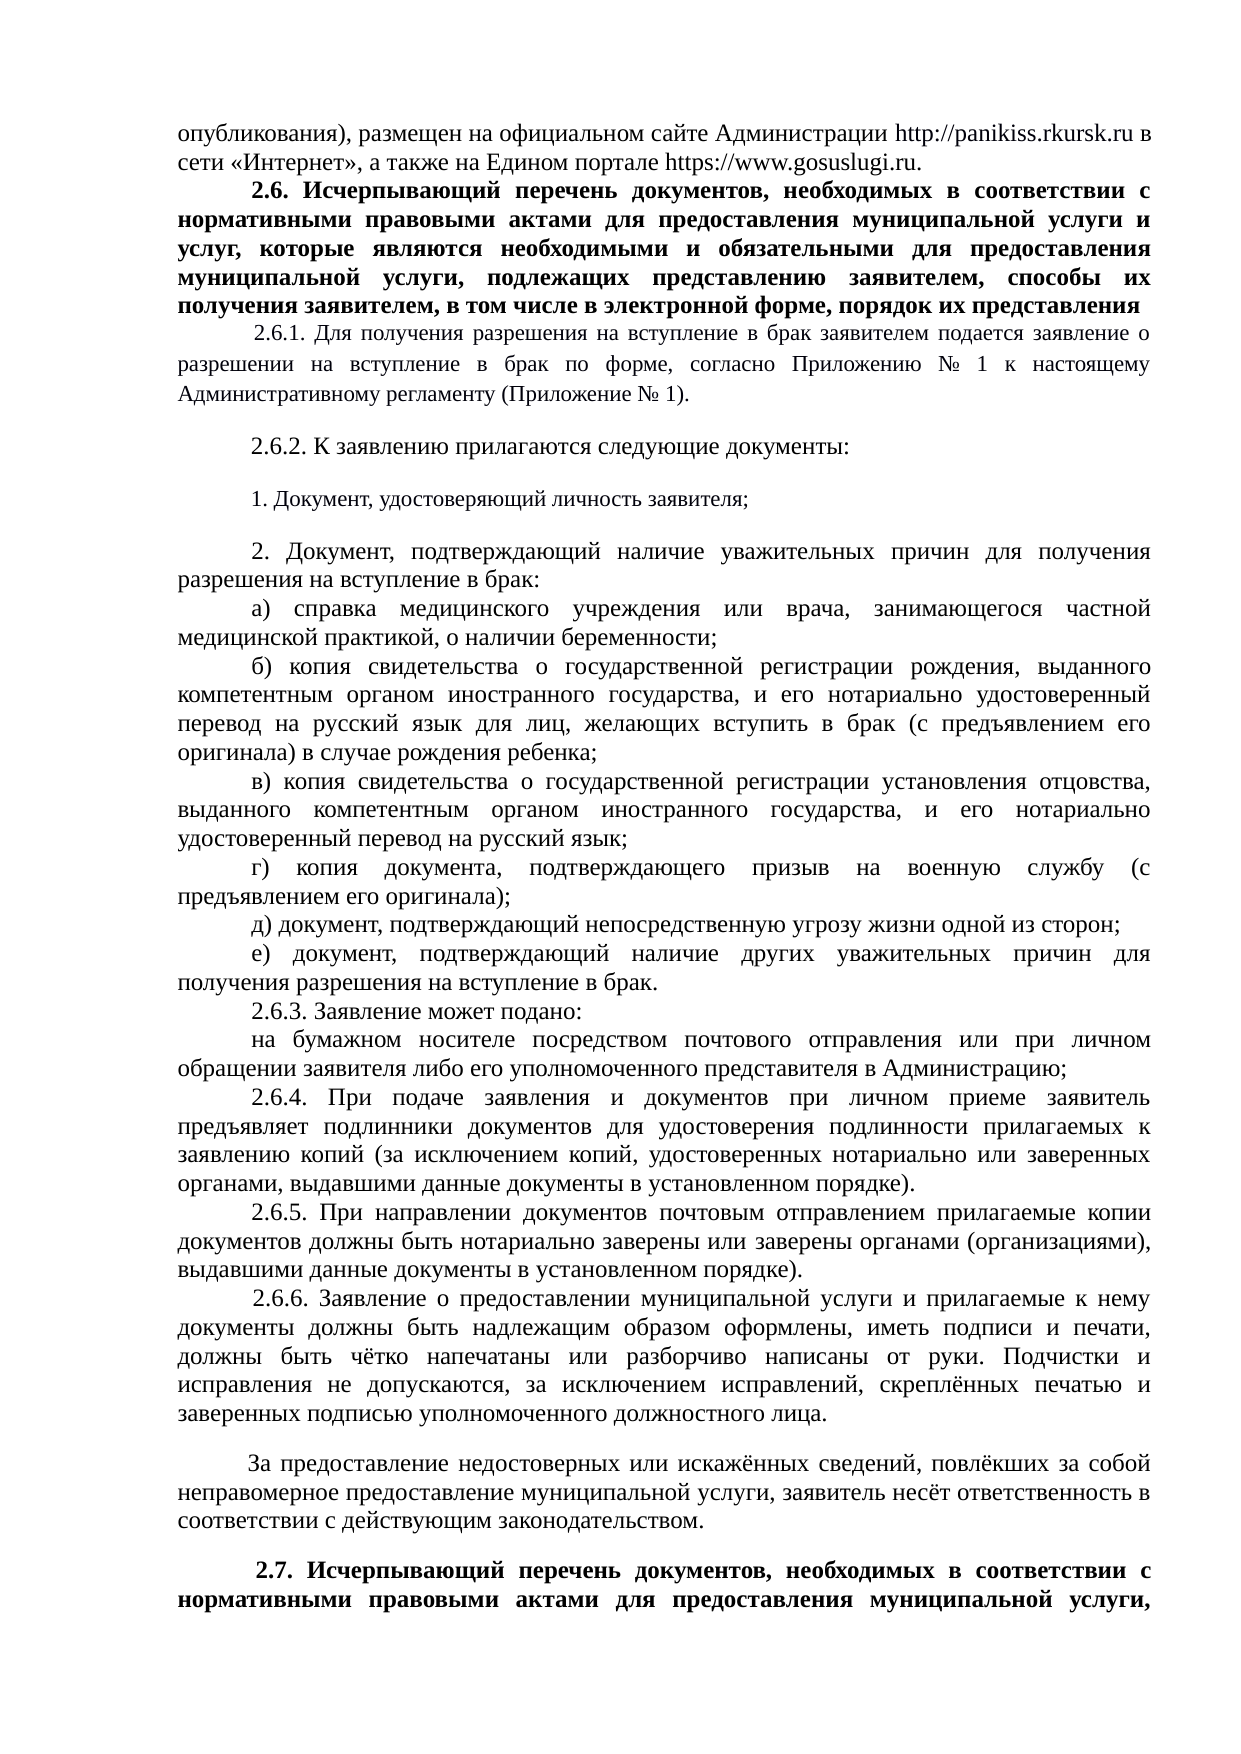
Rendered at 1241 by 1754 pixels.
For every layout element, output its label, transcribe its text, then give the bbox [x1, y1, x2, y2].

text 2.6.4. При подаче заявления и документов при личном приеме заявитель предъявляет подлинники документов для удостоверения подлинности прилагаемых к заявлению копий (за исключением копий, удостоверенных нотариально или заверенных органами, выдавшими данные документы в установленном порядке). [177, 1082, 1152, 1197]
text 1. Документ, удостоверяющий личность заявителя; [177, 485, 1152, 511]
text д) документ, подтверждающий непосредственную угрозу жизни одной из сторон; [177, 909, 1152, 938]
text опубликования), размещен на официальном сайте Администрации http://panikiss.rkursk.ru в сети «Интернет», а также на Едином портале https://www.gosuslugi.ru. [177, 118, 1152, 176]
text г) копия документа, подтверждающего призыв на военную службу (с предъявлением его оригинала); [177, 852, 1152, 909]
text 2.6.6. Заявление о предоставлении муниципальной услуги и прилагаемые к нему документы должны быть надлежащим образом оформлены, иметь подписи и печати, должны быть чётко напечатаны или разборчиво написаны от руки. Подчистки и исправления не допускаются, за исключением исправлений, скреплённых печатью и заверенных подписью уполномоченного должностного лица. [177, 1283, 1152, 1427]
text 2.6.2. К заявлению прилагаются следующие документы: [177, 431, 1152, 459]
text 2. Документ, подтверждающий наличие уважительных причин для получения разрешения на вступление в брак: [177, 536, 1152, 593]
text 2.6.3. Заявление может подано: [177, 996, 1152, 1024]
text а) справка медицинского учреждения или врача, занимающегося частной медицинской практикой, о наличии беременности; [177, 593, 1152, 651]
text б) копия свидетельства о государственной регистрации рождения, выданного компетентным органом иностранного государства, и его нотариально удостоверенный перевод на русский язык для лиц, желающих вступить в брак (с предъявлением его оригинала) в случае рождения ребенка; [177, 651, 1152, 766]
text 2.6.5. При направлении документов почтовым отправлением прилагаемые копии документов должны быть нотариально заверены или заверены органами (организациями), выдавшими данные документы в установленном порядке). [177, 1197, 1152, 1283]
text в) копия свидетельства о государственной регистрации установления отцовства, выданного компетентным органом иностранного государства, и его нотариально удостоверенный перевод на русский язык; [177, 766, 1152, 852]
text За предоставление недостоверных или искажённых сведений, повлёкших за собой неправомерное предоставление муниципальной услуги, заявитель несёт ответственность в соответствии с действующим законодательством. [177, 1448, 1152, 1534]
text 2.6.1. Для получения разрешения на вступление в брак заявителем подается заявление о разрешении на вступление в брак по форме, согласно Приложению № 1 к настоящему Административному регламенту (Приложение № 1). [177, 319, 1152, 406]
text е) документ, подтверждающий наличие других уважительных причин для получения разрешения на вступление в брак. [177, 938, 1152, 996]
text 2.7. Исчерпывающий перечень документов, необходимых в соответствии с нормативными правовыми актами для предоставления муниципальной услуги, [177, 1555, 1152, 1612]
text 2.6. Исчерпывающий перечень документов, необходимых в соответствии с нормативными правовыми актами для предоставления муниципальной услуги и услуг, которые являются необходимыми и обязательными для предоставления муниципальной услуги, подлежащих представлению заявителем, способы их получения заявителем, в том числе в электронной форме, порядок их представления [177, 176, 1152, 319]
text на бумажном носителе посредством почтового отправления или при личном обращении заявителя либо его уполномоченного представителя в Администрацию; [177, 1024, 1152, 1082]
